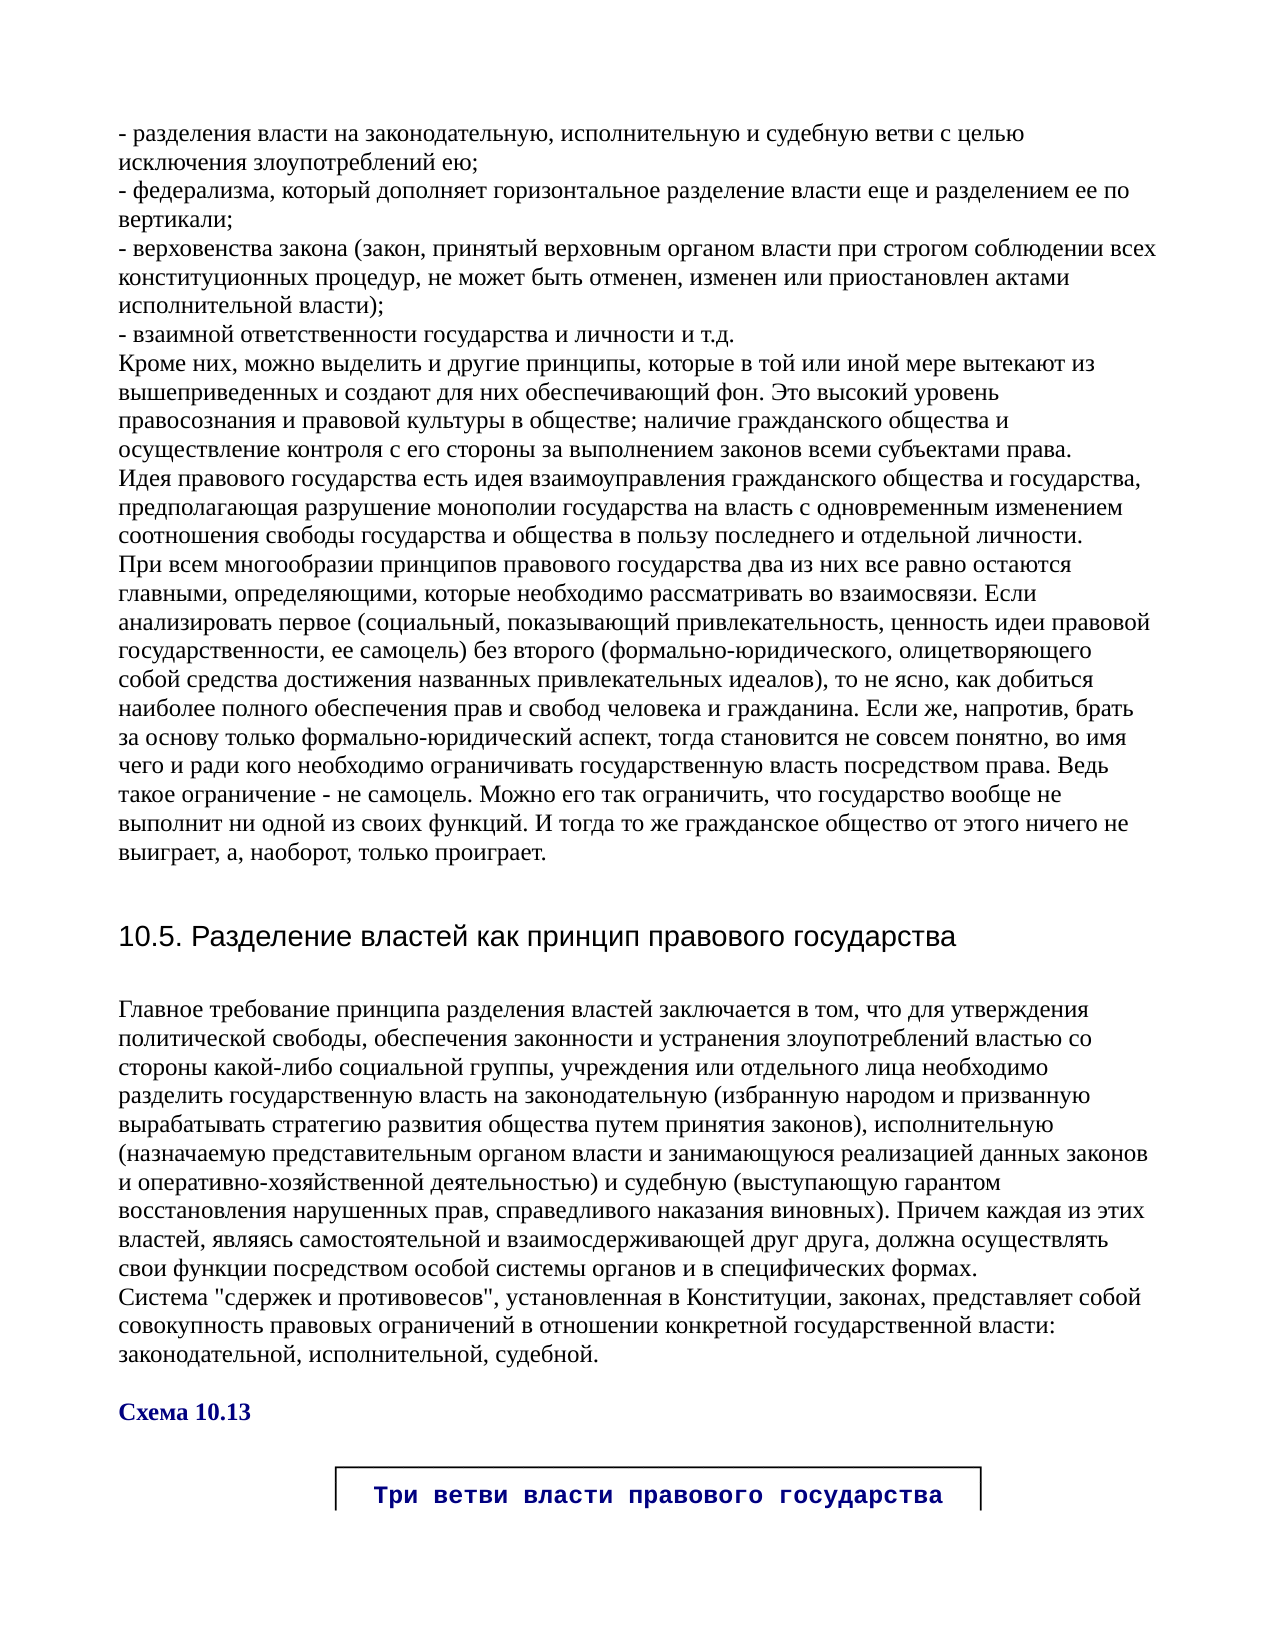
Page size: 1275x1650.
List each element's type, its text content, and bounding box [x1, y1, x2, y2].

list Идея правового государства есть идея взаимоуправления гражданского общества и государства, предполагающая разрушение монополии государства на власть с одновременным изменением соотношения свободы государства и общества в пользу последнего и отдельной личности. [118, 463, 1157, 549]
list Кроме них, можно выделить и другие принципы, которые в той или иной мере вытекают из вышеприведенных и создают для них обеспечивающий фон. Это высокий уровень правосознания и правовой культуры в обществе; наличие гражданского общества и осуществление контроля с его стороны за выполнением законов всеми субъектами права. [118, 348, 1157, 463]
list - взаимной ответственности государства и личности и т.д. [118, 319, 1157, 348]
list │ Три ветви власти правового государства │ [336, 1482, 980, 1511]
list - разделения власти на законодательную, исполнительную и судебную ветви с целью исключения злоупотреблений ею; [118, 118, 1157, 176]
list Схема 10.13 [118, 1397, 1157, 1425]
list При всем многообразии принципов правового государства два из них все равно остаются главными, определяющими, которые необходимо рассматривать во взаимосвязи. Если анализировать первое (социальный, показывающий привлекательность, ценность идеи правовой государственности, ее самоцель) без второго (формально-юридического, олицетворяющего собой средства достижения названных привлекательных идеалов), то не ясно, как добиться наиболее полного обеспечения прав и свобод человека и гражданина. Если же, напротив, брать за основу только формально-юридический аспект, тогда становится не совсем понятно, во имя чего и ради кого необходимо ограничивать государственную власть посредством права. Ведь такое ограничение - не самоцель. Можно его так ограничить, что государство вообще не выполнит ни одной из своих функций. И тогда то же гражданское общество от этого ничего не выиграет, а, наоборот, только проиграет. [118, 549, 1157, 866]
list - федерализма, который дополняет горизонтальное разделение власти еще и разделением ее по вертикали; [118, 176, 1157, 233]
list │ Три ветви власти правового государства │ [118, 1482, 335, 1511]
subtitle 10.5. Разделение властей как принцип правового государства [118, 919, 1157, 953]
list │ Три ветви власти правового государства │ [981, 1482, 1157, 1511]
list - верховенства закона (закон, принятый верховным органом власти при строгом соблюдении всех конституционных процедур, не может быть отменен, изменен или приостановлен актами исполнительной власти); [118, 233, 1157, 319]
list Главное требование принципа разделения властей заключается в том, что для утверждения политической свободы, обеспечения законности и устранения злоупотреблений властью со стороны какой-либо социальной группы, учреждения или отдельного лица необходимо разделить государственную власть на законодательную (избранную народом и призванную вырабатывать стратегию развития общества путем принятия законов), исполнительную (назначаемую представительным органом власти и занимающуюся реализацией данных законов и оперативно-хозяйственной деятельностью) и судебную (выступающую гарантом восстановления нарушенных прав, справедливого наказания виновных). Причем каждая из этих властей, являясь самостоятельной и взаимосдерживающей друг друга, должна осуществлять свои функции посредством особой системы органов и в специфических формах. [118, 994, 1157, 1282]
list ┌──────────────────────────────────────────┐ [118, 1454, 1157, 1482]
list Система "сдержек и противовесов", установленная в Конституции, законах, представляет собой совокупность правовых ограничений в отношении конкретной государственной власти: законодательной, исполнительной, судебной. [118, 1282, 1157, 1368]
